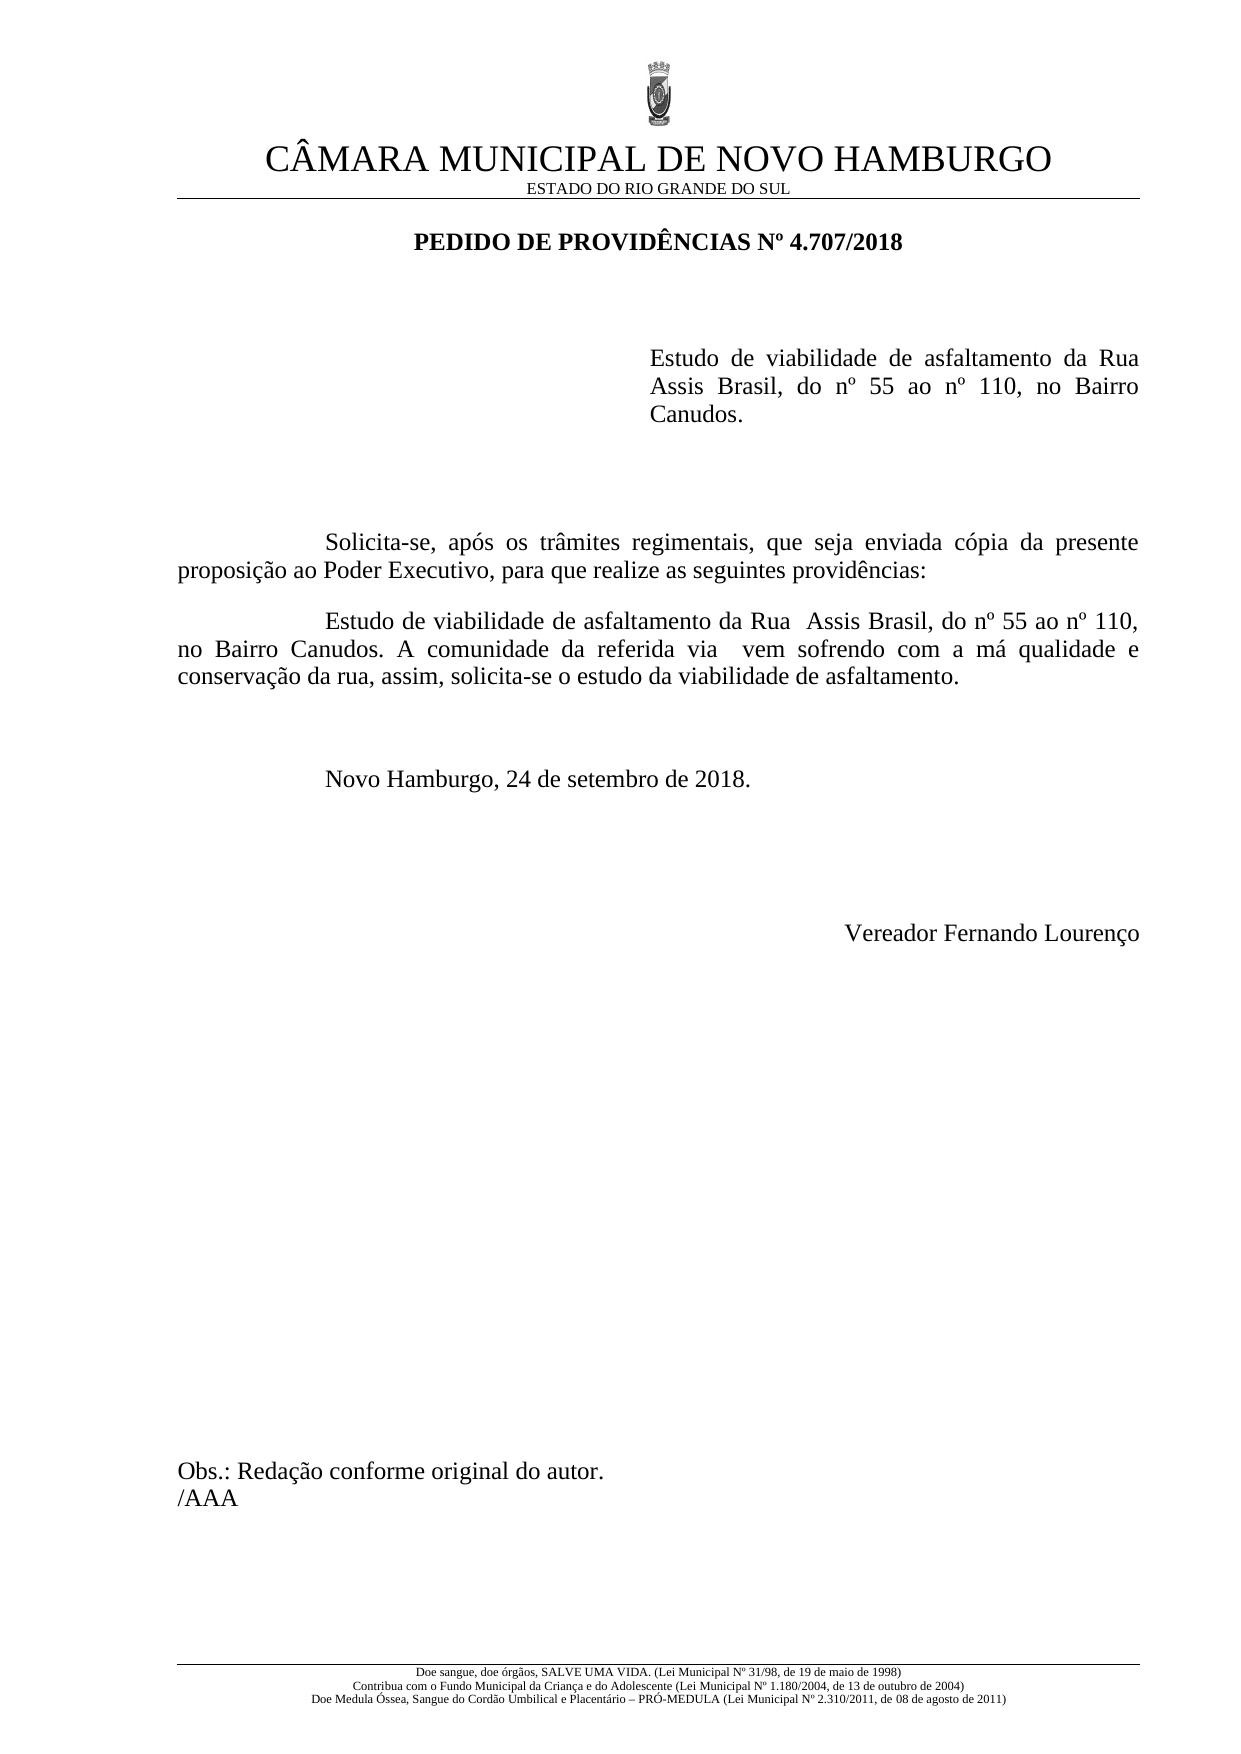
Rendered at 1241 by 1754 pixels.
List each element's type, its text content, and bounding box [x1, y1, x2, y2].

text PEDIDO DE PROVIDÊNCIAS Nº 4.707/2018 [177, 228, 1140, 256]
text /AAA [177, 1484, 1140, 1512]
text Obs.: Redação conforme original do autor. [177, 1457, 1140, 1484]
text Estudo de viabilidade de asfaltamento da Rua Assis Brasil, do nº 55 ao nº 110, no Bairro Canudos. [649, 344, 1140, 428]
text Solicita-se, após os trâmites regimentais, que seja enviada cópia da presente proposição ao Poder Executivo, para que realize as seguintes providências: [177, 528, 1140, 583]
text Novo Hamburgo, 24 de setembro de 2018. [177, 765, 1140, 793]
text Estudo de viabilidade de asfaltamento da Rua Assis Brasil, do nº 55 ao nº 110, no Bairro Canudos. A comunidade da referida via vem sofrendo com a má qualidade e conservação da rua, assim, solicita-se o estudo da viabilidade de asfaltamento. [177, 607, 1140, 690]
text Vereador Fernando Lourenço [177, 919, 1140, 946]
